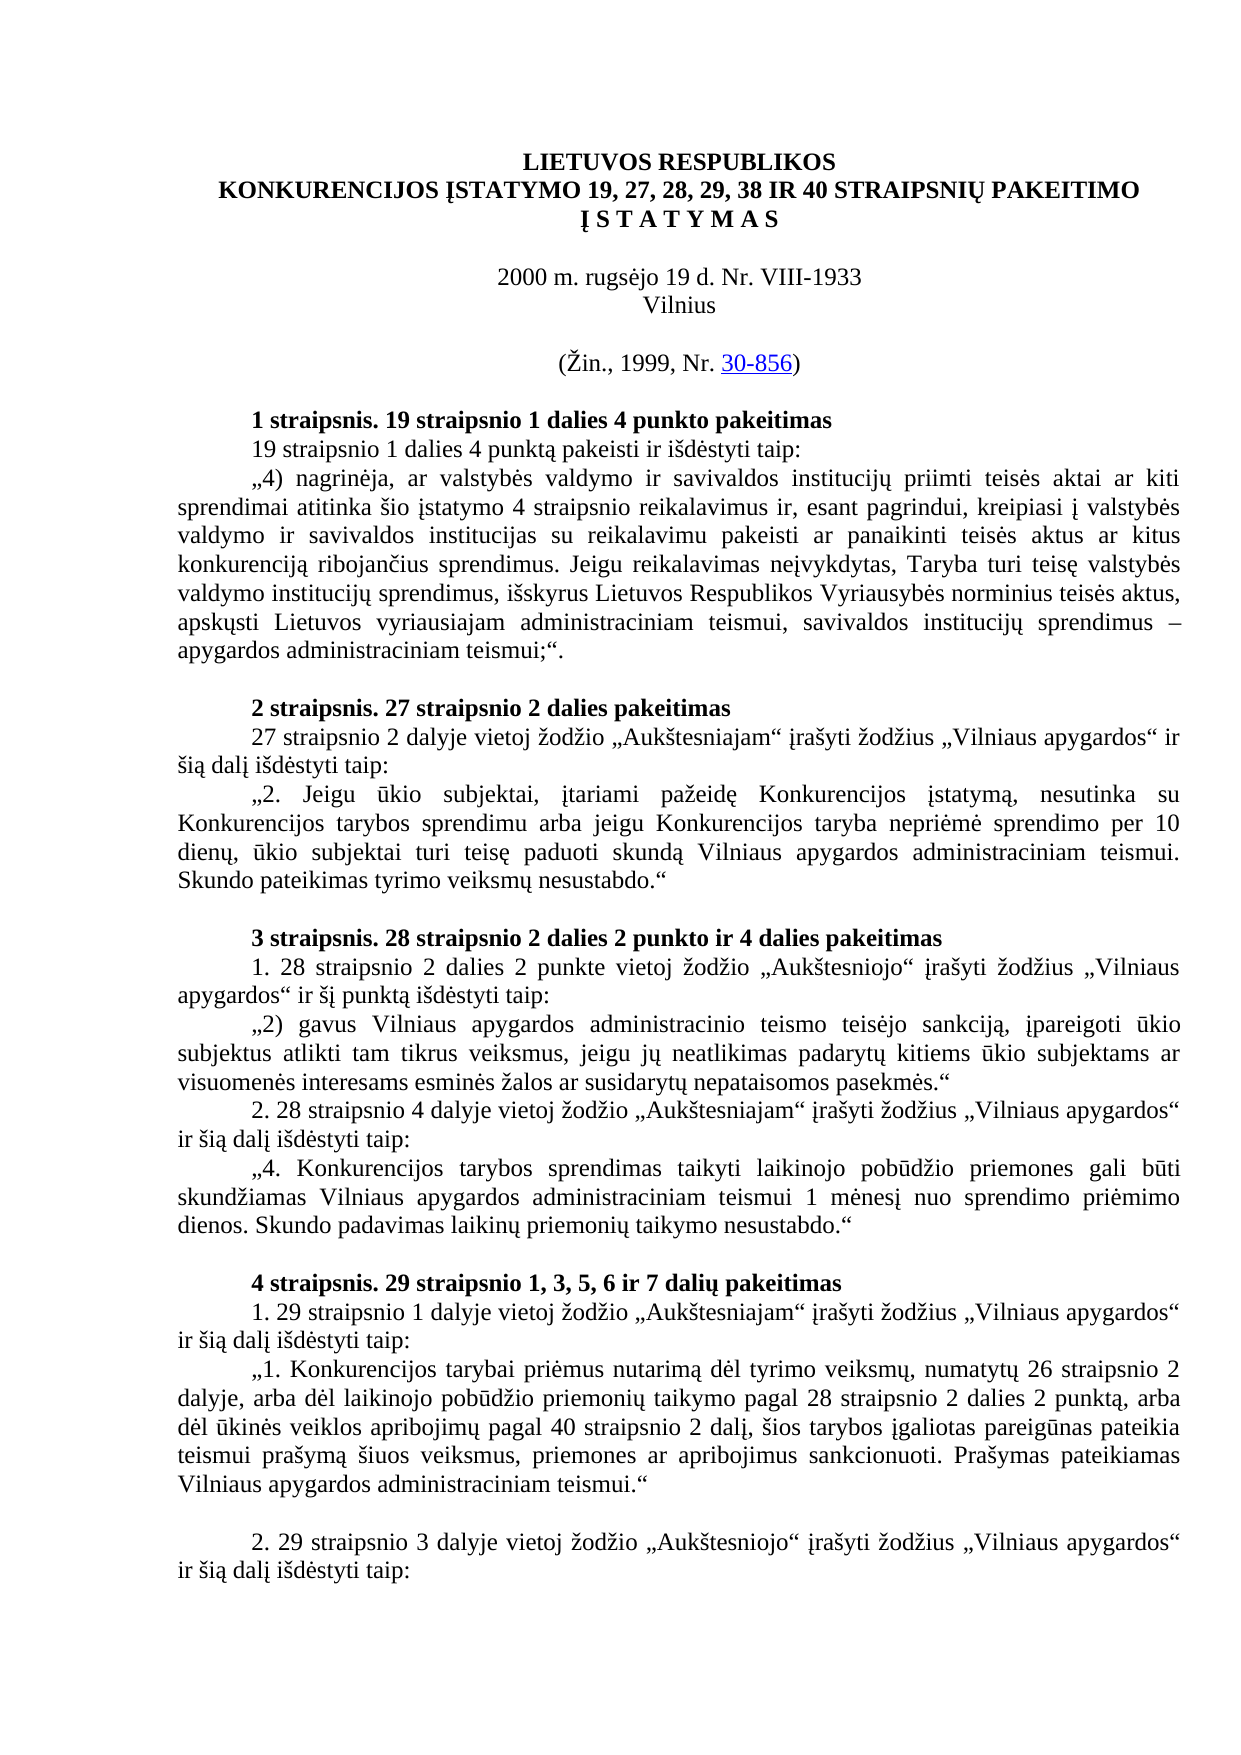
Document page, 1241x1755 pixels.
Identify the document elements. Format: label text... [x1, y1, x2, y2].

text 1. 29 straipsnio 1 dalyje vietoj žodžio „Aukštesniajam“ įrašyti žodžius „Vilniaus apygardos“ ir šią dalį išdėstyti taip: [177, 1297, 1181, 1354]
text 2000 m. rugsėjo 19 d. Nr. VIII-1933 [177, 262, 1181, 291]
text 1 straipsnis. 19 straipsnio 1 dalies 4 punkto pakeitimas [177, 406, 1181, 434]
text „4) nagrinėja, ar valstybės valdymo ir savivaldos institucijų priimti teisės aktai ar kiti sprendimai atitinka šio įstatymo 4 straipsnio reikalavimus ir, esant pagrindui, kreipiasi į valstybės valdymo ir savivaldos institucijas su reikalavimu pakeisti ar panaikinti teisės aktus ar kitus konkurenciją ribojančius sprendimus. Jeigu reikalavimas neįvykdytas, Taryba turi teisę valstybės valdymo institucijų sprendimus, išskyrus Lietuvos Respublikos Vyriausybės norminius teisės aktus, apskųsti Lietuvos vyriausiajam administraciniam teismui, savivaldos institucijų sprendimus – apygardos administraciniam teismui;“. [177, 463, 1181, 664]
text KONKURENCIJOS ĮSTATYMO 19, 27, 28, 29, 38 IR 40 STRAIPSNIŲ PAKEITIMO [177, 176, 1181, 204]
text „1. Konkurencijos tarybai priėmus nutarimą dėl tyrimo veiksmų, numatytų 26 straipsnio 2 dalyje, arba dėl laikinojo pobūdžio priemonių taikymo pagal 28 straipsnio 2 dalies 2 punktą, arba dėl ūkinės veiklos apribojimų pagal 40 straipsnio 2 dalį, šios tarybos įgaliotas pareigūnas pateikia teismui prašymą šiuos veiksmus, priemones ar apribojimus sankcionuoti. Prašymas pateikiamas Vilniaus apygardos administraciniam teismui.“ [177, 1354, 1181, 1498]
text Į S T A T Y M A S [177, 204, 1181, 233]
text 3 straipsnis. 28 straipsnio 2 dalies 2 punkto ir 4 dalies pakeitimas [177, 923, 1181, 952]
text (Žin., 1999, Nr. 30-856) [177, 348, 1181, 377]
text 2. 28 straipsnio 4 dalyje vietoj žodžio „Aukštesniajam“ įrašyti žodžius „Vilniaus apygardos“ ir šią dalį išdėstyti taip: [177, 1096, 1181, 1153]
text 4 straipsnis. 29 straipsnio 1, 3, 5, 6 ir 7 dalių pakeitimas [177, 1268, 1181, 1297]
text „2) gavus Vilniaus apygardos administracinio teismo teisėjo sankciją, įpareigoti ūkio subjektus atlikti tam tikrus veiksmus, jeigu jų neatlikimas padarytų kitiems ūkio subjektams ar visuomenės interesams esminės žalos ar susidarytų nepataisomos pasekmės.“ [177, 1009, 1181, 1096]
text „4. Konkurencijos tarybos sprendimas taikyti laikinojo pobūdžio priemones gali būti skundžiamas Vilniaus apygardos administraciniam teismui 1 mėnesį nuo sprendimo priėmimo dienos. Skundo padavimas laikinų priemonių taikymo nesustabdo.“ [177, 1153, 1181, 1239]
text 2 straipsnis. 27 straipsnio 2 dalies pakeitimas [177, 693, 1181, 722]
text Vilnius [177, 291, 1181, 319]
text LIETUVOS RESPUBLIKOS [177, 147, 1181, 176]
text 1. 28 straipsnio 2 dalies 2 punkte vietoj žodžio „Aukštesniojo“ įrašyti žodžius „Vilniaus apygardos“ ir šį punktą išdėstyti taip: [177, 952, 1181, 1009]
text 27 straipsnio 2 dalyje vietoj žodžio „Aukštesniajam“ įrašyti žodžius „Vilniaus apygardos“ ir šią dalį išdėstyti taip: [177, 722, 1181, 779]
text 2. 29 straipsnio 3 dalyje vietoj žodžio „Aukštesniojo“ įrašyti žodžius „Vilniaus apygardos“ ir šią dalį išdėstyti taip: [177, 1527, 1181, 1584]
text „2. Jeigu ūkio subjektai, įtariami pažeidę Konkurencijos įstatymą, nesutinka su Konkurencijos tarybos sprendimu arba jeigu Konkurencijos taryba nepriėmė sprendimo per 10 dienų, ūkio subjektai turi teisę paduoti skundą Vilniaus apygardos administraciniam teismui. Skundo pateikimas tyrimo veiksmų nesustabdo.“ [177, 779, 1181, 894]
text 19 straipsnio 1 dalies 4 punktą pakeisti ir išdėstyti taip: [177, 434, 1181, 463]
